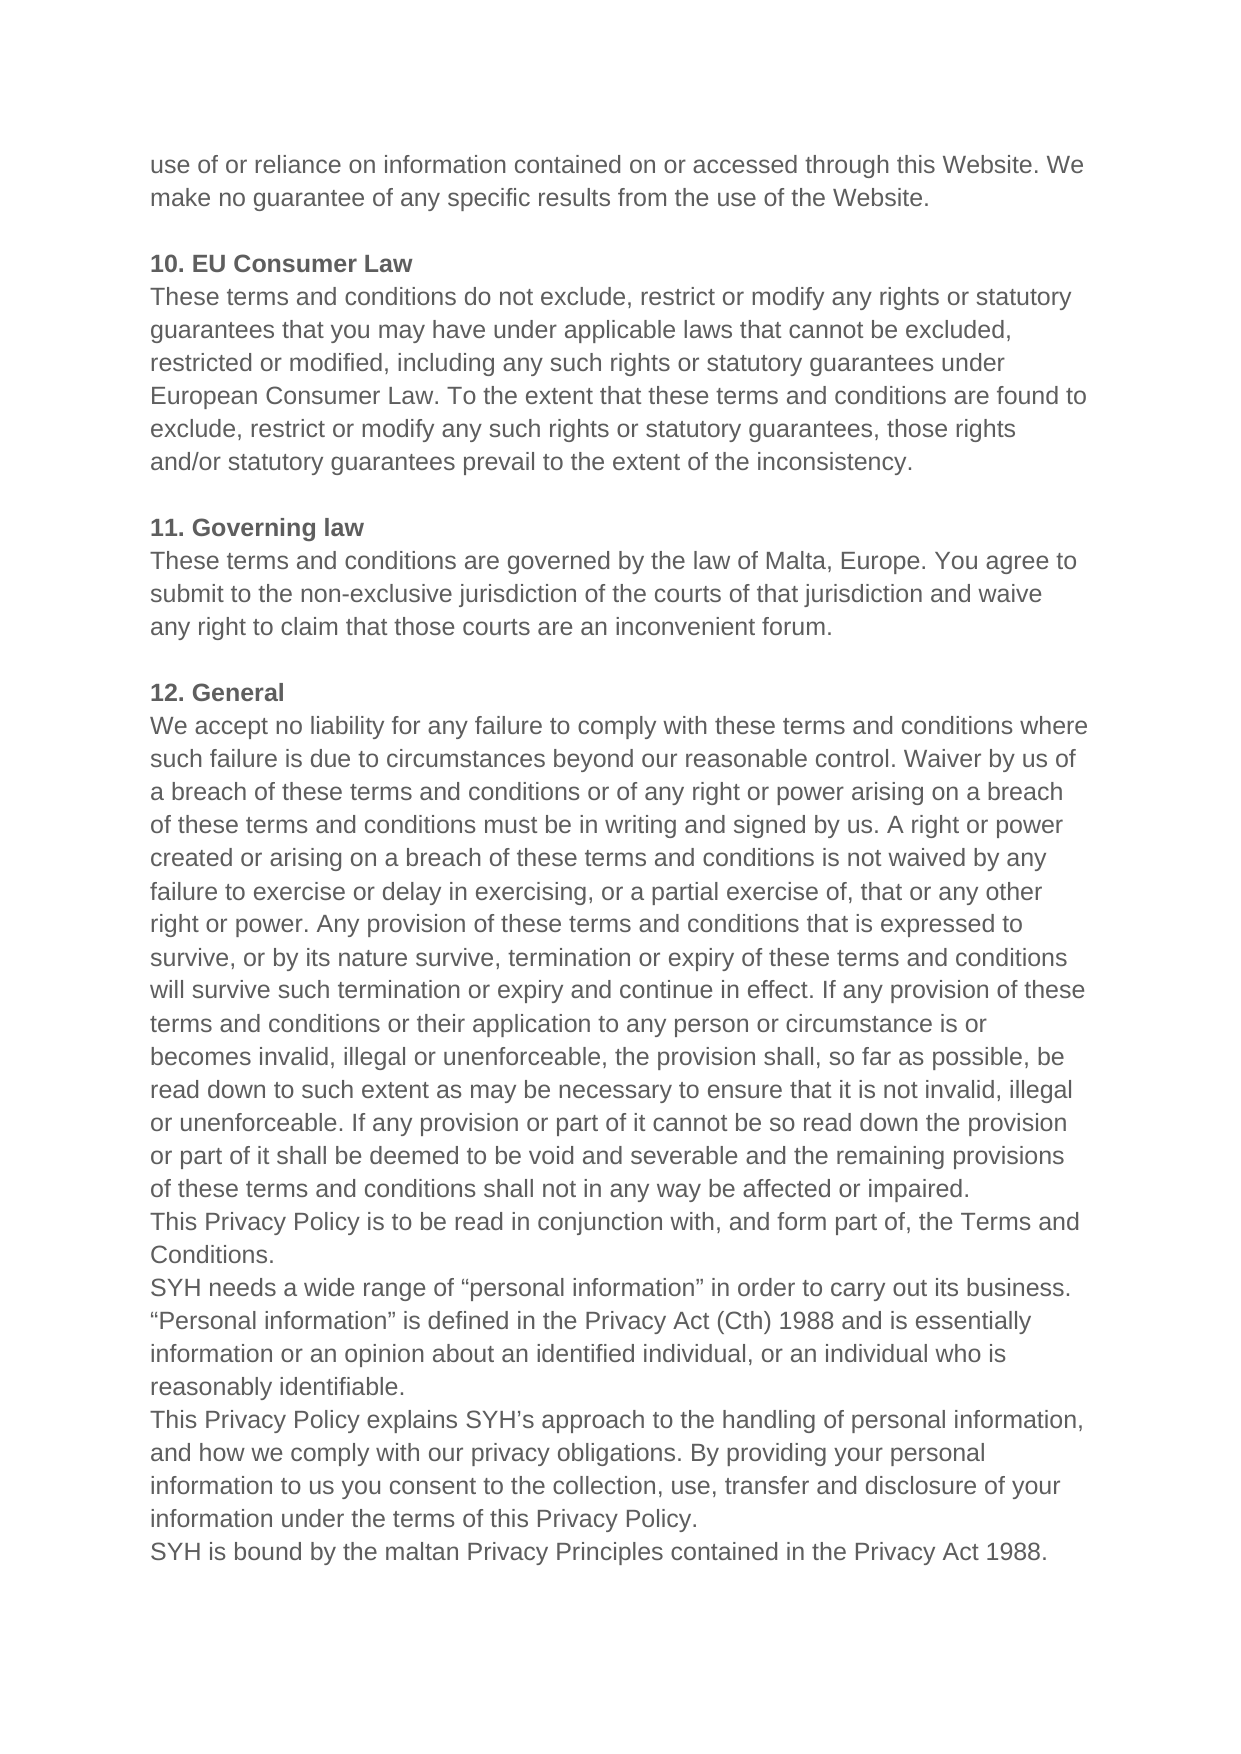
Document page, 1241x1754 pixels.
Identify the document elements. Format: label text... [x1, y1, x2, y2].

text This Privacy Policy is to be read in conjunction with, and form part of, the Terms and Conditions. [150, 1207, 1090, 1268]
text SYH is bound by the maltan Privacy Principles contained in the Privacy Act 1988. [150, 1537, 1090, 1566]
text These terms and conditions do not exclude, restrict or modify any rights or statutory guarantees that you may have under applicable laws that cannot be excluded, restricted or modified, including any such rights or statutory guarantees under European Consumer Law. To the extent that these terms and conditions are found to exclude, restrict or modify any such rights or statutory guarantees, those rights and/or statutory guarantees prevail to the extent of the inconsistency. [150, 282, 1090, 476]
text use of or reliance on information contained on or accessed through this Website. We make no guarantee of any specific results from the use of the Website. [150, 150, 1090, 212]
text 12. General [150, 678, 1090, 707]
text SYH needs a wide range of “personal information” in order to carry out its business. “Personal information” is defined in the Privacy Act (Cth) 1988 and is essentially information or an opinion about an identified individual, or an individual who is reasonably identifiable. [150, 1273, 1090, 1401]
text This Privacy Policy explains SYH’s approach to the handling of personal information, and how we comply with our privacy obligations. By providing your personal information to us you consent to the collection, use, transfer and disclosure of your information under the terms of this Privacy Policy. [150, 1405, 1090, 1533]
text 11. Governing law [150, 513, 1090, 542]
text These terms and conditions are governed by the law of Malta, Europe. You agree to submit to the non-exclusive jurisdiction of the courts of that jurisdiction and waive any right to claim that those courts are an inconvenient forum. [150, 546, 1090, 641]
text We accept no liability for any failure to comply with these terms and conditions where such failure is due to circumstances beyond our reasonable control. Waiver by us of a breach of these terms and conditions or of any right or power arising on a breach of these terms and conditions must be in writing and signed by us. A right or power created or arising on a breach of these terms and conditions is not waived by any failure to exercise or delay in exercising, or a partial exercise of, that or any other right or power. Any provision of these terms and conditions that is expressed to survive, or by its nature survive, termination or expiry of these terms and conditions will survive such termination or expiry and continue in effect. If any provision of these terms and conditions or their application to any person or circumstance is or becomes invalid, illegal or unenforceable, the provision shall, so far as possible, be read down to such extent as may be necessary to ensure that it is not invalid, illegal or unenforceable. If any provision or part of it cannot be so read down the provision or part of it shall be deemed to be void and severable and the remaining provisions of these terms and conditions shall not in any way be affected or impaired. [150, 711, 1090, 1202]
text 10. EU Consumer Law [150, 249, 1090, 278]
